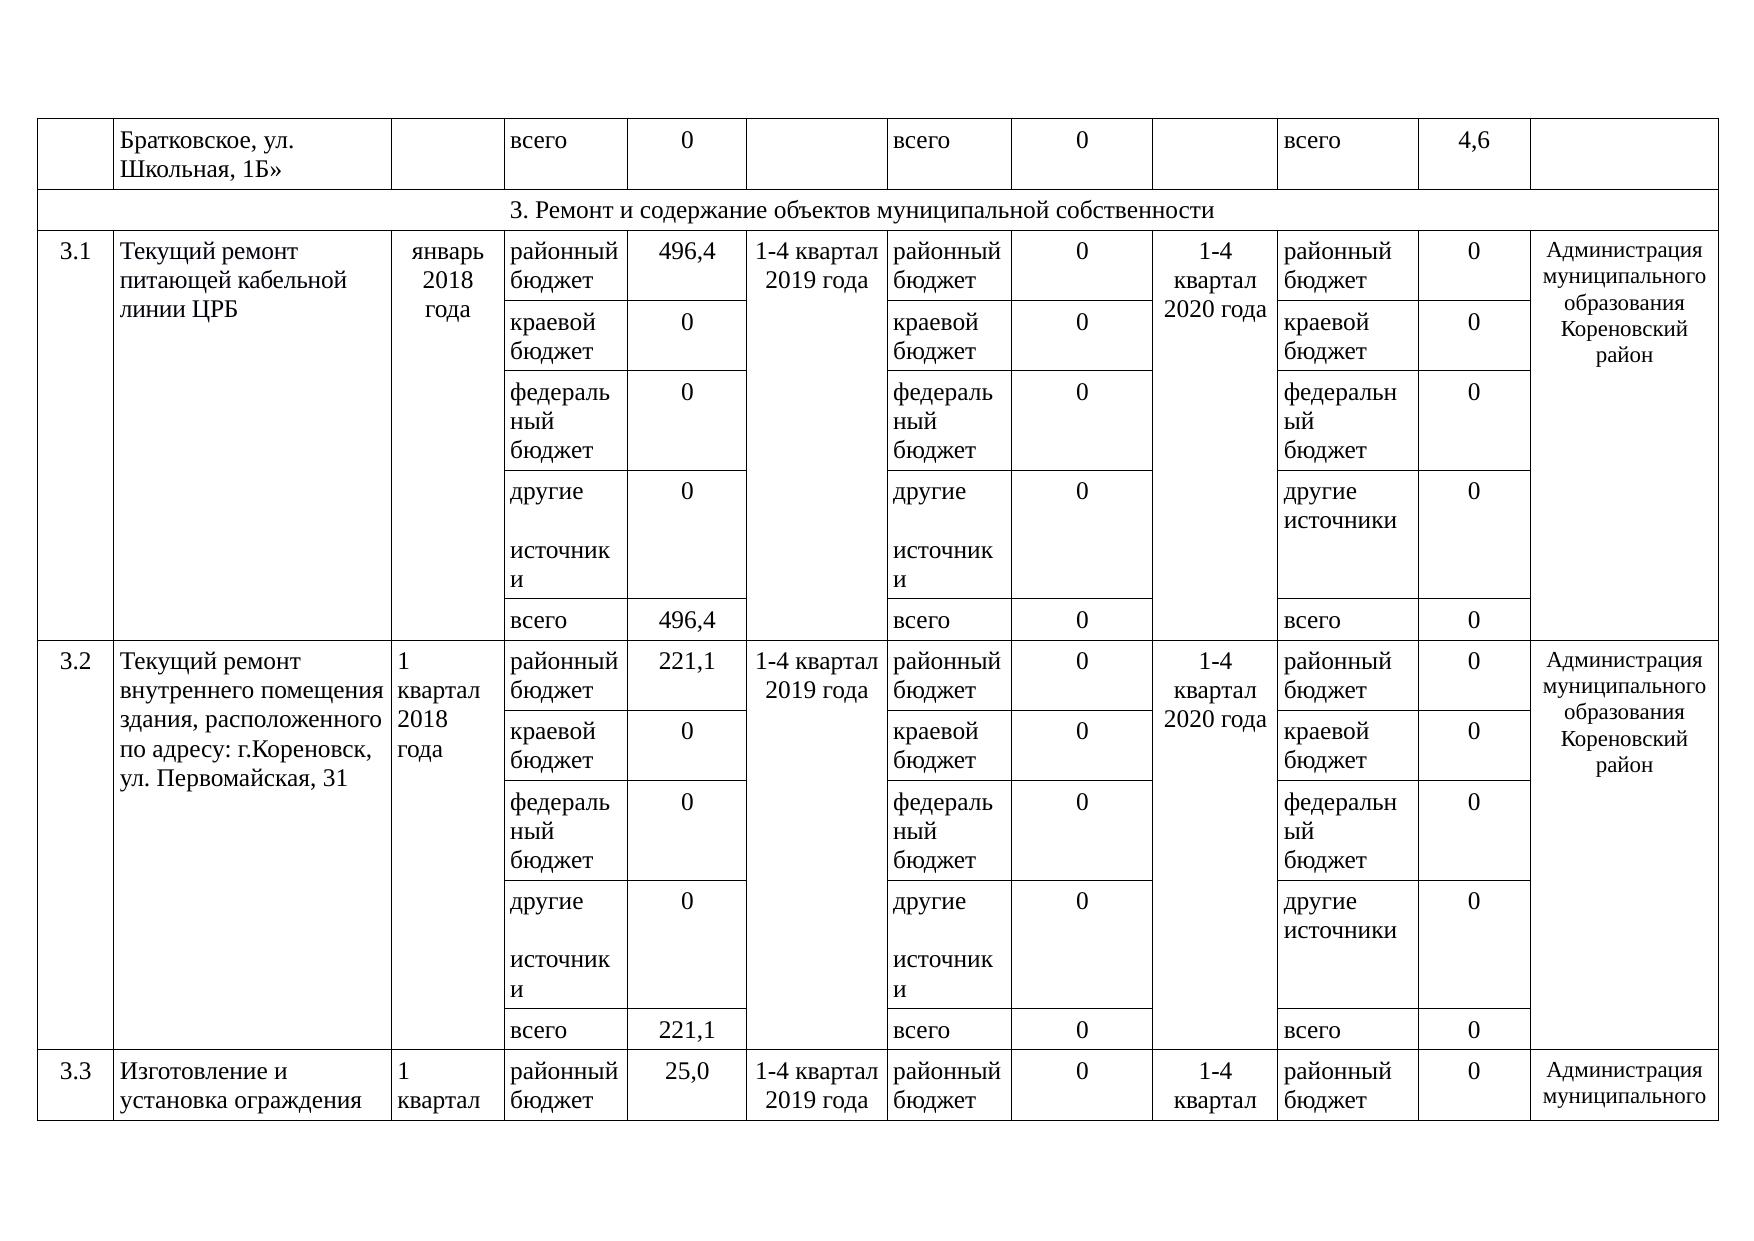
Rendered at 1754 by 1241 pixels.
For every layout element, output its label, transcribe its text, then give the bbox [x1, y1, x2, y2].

table_cell краевой бюджет [505, 301, 627, 370]
table_cell районный бюджет [888, 641, 1011, 710]
table_cell 4,6 [1419, 119, 1530, 188]
table_cell 0 [1012, 599, 1152, 639]
table_cell 1-4 квартал 2019 года [747, 231, 887, 639]
table_cell Братковское, ул. Школьная, 1Б» [114, 119, 391, 188]
table_cell Администрация муниципального образования Кореновский район [1531, 641, 1718, 1049]
table_cell 0 [628, 881, 746, 1008]
table_cell федеральный бюджет [505, 781, 627, 879]
table_cell 0 [628, 781, 746, 879]
table_cell всего [505, 1009, 627, 1049]
table_cell 496,4 [628, 599, 746, 639]
table_cell 0 [1419, 231, 1530, 300]
table_cell другие источники [888, 881, 1011, 1008]
table_cell Текущий ремонт внутреннего помещения здания, расположенного по адресу: г.Кореновск, ул. Первомайская, 31 [114, 641, 391, 1049]
table_cell 0 [1419, 471, 1530, 598]
table_cell 0 [1419, 1050, 1530, 1120]
table_cell федеральный бюджет [505, 371, 627, 470]
table_cell [38, 119, 113, 188]
table_cell [392, 119, 504, 188]
table_cell [1153, 119, 1277, 188]
table_cell 1-4 квартал 2020 года [1153, 231, 1277, 639]
table_cell районный бюджет [1278, 641, 1418, 710]
table_cell 0 [628, 471, 746, 598]
table_cell всего [888, 1009, 1011, 1049]
table_cell краевой бюджет [1278, 711, 1418, 780]
table_cell другие источники [1278, 471, 1418, 598]
table_cell 0 [1012, 711, 1152, 780]
table_cell 221,1 [628, 641, 746, 710]
table_cell 0 [628, 371, 746, 470]
table_cell 0 [1012, 119, 1152, 188]
table_cell другие источники [888, 471, 1011, 598]
table_cell 3.1 [38, 231, 113, 639]
table_cell [1531, 119, 1718, 188]
table_cell районный бюджет [888, 1050, 1011, 1120]
table_cell 0 [1419, 599, 1530, 639]
table_cell всего [505, 599, 627, 639]
table_cell 0 [1419, 881, 1530, 1008]
table_cell 0 [1419, 371, 1530, 470]
table_cell другие источники [505, 881, 627, 1008]
table_cell 0 [1012, 301, 1152, 370]
table_cell районный бюджет [505, 641, 627, 710]
table_cell 0 [1012, 471, 1152, 598]
table_cell всего [505, 119, 627, 188]
table_cell районный бюджет [1278, 1050, 1418, 1120]
table_cell 0 [1012, 881, 1152, 1008]
table_cell 1 квартал 2018 года [392, 641, 504, 1049]
table_cell районный бюджет [505, 1050, 627, 1120]
table_cell федеральный бюджет [1278, 781, 1418, 879]
table_cell 0 [1419, 301, 1530, 370]
table_cell 496,4 [628, 231, 746, 300]
table_cell районный бюджет [505, 231, 627, 300]
table_cell районный бюджет [1278, 231, 1418, 300]
table_cell краевой бюджет [505, 711, 627, 780]
table_cell всего [1278, 599, 1418, 639]
table_cell 1-4 квартал [1153, 1050, 1277, 1120]
table_cell другие источники [1278, 881, 1418, 1008]
table_cell 1-4 квартал 2019 года [747, 641, 887, 1049]
table_cell районный бюджет [888, 231, 1011, 300]
table_cell Текущий ремонт питающей кабельной линии ЦРБ [114, 231, 391, 639]
table_cell 25,0 [628, 1050, 746, 1120]
table_cell 221,1 [628, 1009, 746, 1049]
table_cell краевой бюджет [888, 711, 1011, 780]
table_cell 3. Ремонт и содержание объектов муниципальной собственности [38, 190, 1718, 229]
table_cell всего [1278, 1009, 1418, 1049]
table_cell всего [1278, 119, 1418, 188]
table_cell Администрация муниципального [1531, 1050, 1718, 1120]
table_cell 0 [628, 119, 746, 188]
table_cell январь 2018 года [392, 231, 504, 639]
table_cell 1-4 квартал 2020 года [1153, 641, 1277, 1049]
table_cell 0 [628, 301, 746, 370]
table_cell Администрация муниципального образования Кореновский район [1531, 231, 1718, 639]
table_cell всего [888, 119, 1011, 188]
table_cell федеральный бюджет [1278, 371, 1418, 470]
table_cell 0 [1419, 711, 1530, 780]
table_cell 0 [1012, 1050, 1152, 1120]
table_cell другие источники [505, 471, 627, 598]
table_cell 0 [1012, 371, 1152, 470]
table_cell 0 [1012, 641, 1152, 710]
table_cell федеральный бюджет [888, 371, 1011, 470]
table_cell федеральный бюджет [888, 781, 1011, 879]
table_cell всего [888, 599, 1011, 639]
table_cell 0 [1012, 231, 1152, 300]
table_cell 1-4 квартал 2019 года [747, 1050, 887, 1120]
table_cell 0 [1419, 1009, 1530, 1049]
table_cell краевой бюджет [1278, 301, 1418, 370]
table_cell 0 [1419, 641, 1530, 710]
table_cell 0 [1419, 781, 1530, 879]
table_cell Изготовление и установка ограждения [114, 1050, 391, 1120]
table_cell 1 квартал [392, 1050, 504, 1120]
table_cell 0 [628, 711, 746, 780]
table_cell 0 [1012, 781, 1152, 879]
table_cell 0 [1012, 1009, 1152, 1049]
table_cell 3.2 [38, 641, 113, 1049]
table_cell 3.3 [38, 1050, 113, 1120]
table_cell краевой бюджет [888, 301, 1011, 370]
table_cell [747, 119, 887, 188]
